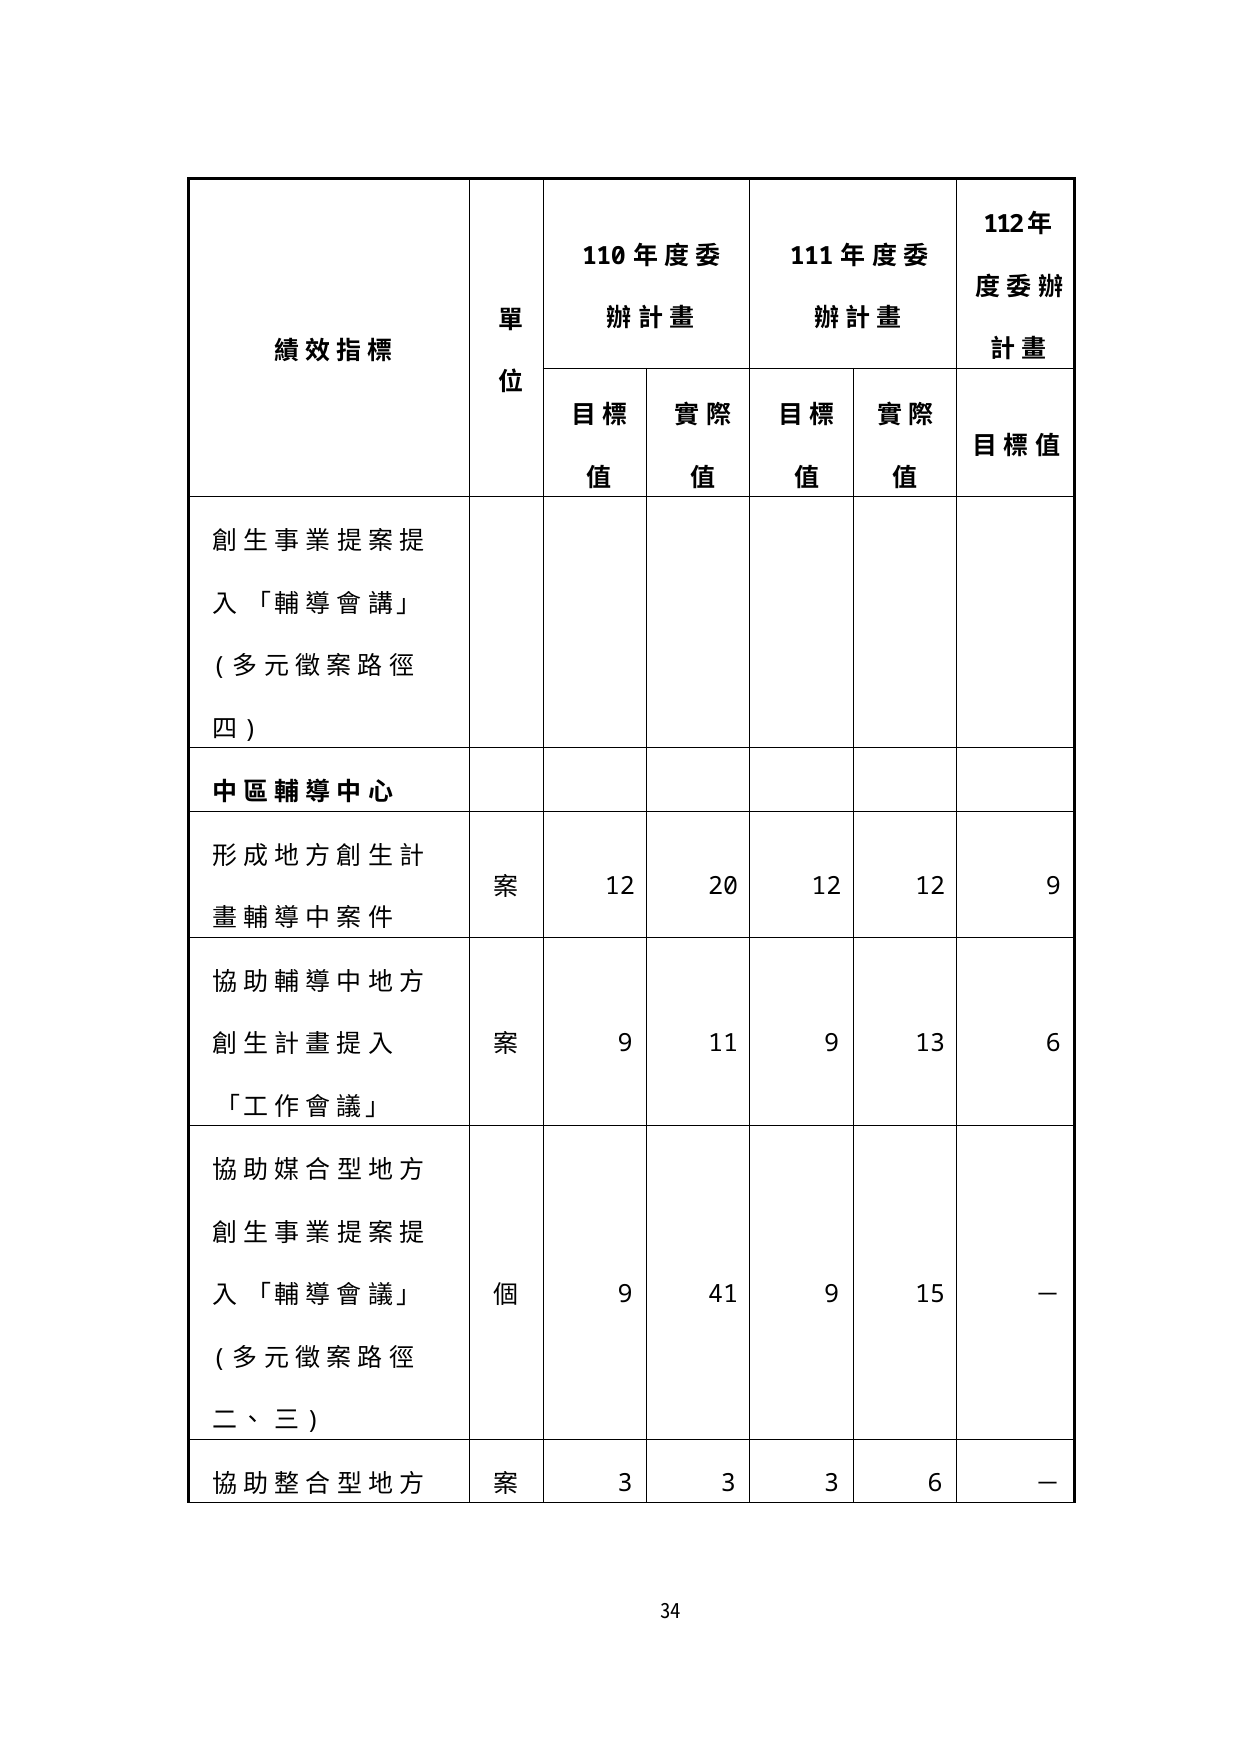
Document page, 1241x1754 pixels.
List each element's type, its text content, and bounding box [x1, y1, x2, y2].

table_cell 協助輔導中地方創生計畫提入「工作會議」 [190, 938, 469, 1125]
table_cell 9 [750, 938, 853, 1125]
table_cell 9 [544, 938, 646, 1125]
table_header 單位 [470, 180, 543, 496]
table_header 110年度委辦計畫 [544, 180, 749, 368]
table_cell 6 [957, 938, 1073, 1125]
table_cell 20 [647, 812, 749, 937]
table_cell 協助整合型地方 [190, 1440, 469, 1502]
table_cell [957, 497, 1073, 747]
table_cell 9 [957, 812, 1073, 937]
table_cell 13 [854, 938, 956, 1125]
table_cell 15 [854, 1126, 956, 1439]
table_cell 目標值 [750, 369, 853, 496]
table_cell 實際值 [647, 369, 749, 496]
table_cell [544, 748, 646, 811]
table_cell 9 [544, 1126, 646, 1439]
table_cell [470, 748, 543, 811]
table_cell 個 [470, 1126, 543, 1439]
table_cell 9 [750, 1126, 853, 1439]
table_cell － [957, 1126, 1073, 1439]
table_cell 實際值 [854, 369, 956, 496]
table_cell 12 [750, 812, 853, 937]
table_cell 3 [750, 1440, 853, 1502]
table_cell [647, 497, 749, 747]
table_cell 6 [854, 1440, 956, 1502]
table_cell [470, 497, 543, 747]
table_cell [854, 497, 956, 747]
table_cell 目標值 [957, 369, 1073, 496]
table_cell 目標值 [544, 369, 646, 496]
table_cell [750, 748, 853, 811]
table_cell [750, 497, 853, 747]
table_cell 12 [854, 812, 956, 937]
table_header 績效指標 [190, 180, 469, 496]
table_header 112年度委辦計畫 [957, 180, 1073, 368]
table_cell 3 [647, 1440, 749, 1502]
table_cell [544, 497, 646, 747]
table_cell 3 [544, 1440, 646, 1502]
table_cell 創生事業提案提入「輔導會講」(多元徵案路徑四) [190, 497, 469, 747]
table_cell － [957, 1440, 1073, 1502]
table_cell 11 [647, 938, 749, 1125]
table_cell [957, 748, 1073, 811]
table_cell 中區輔導中心 [190, 748, 469, 811]
table_cell 案 [470, 812, 543, 937]
table_cell 案 [470, 1440, 543, 1502]
table_cell [854, 748, 956, 811]
table_cell 協助媒合型地方創生事業提案提入「輔導會議」(多元徵案路徑二、三) [190, 1126, 469, 1439]
table_cell 案 [470, 938, 543, 1125]
table_cell 12 [544, 812, 646, 937]
table_cell [647, 748, 749, 811]
table_cell 41 [647, 1126, 749, 1439]
table_header 111年度委辦計畫 [750, 180, 956, 368]
table_cell 形成地方創生計畫輔導中案件 [190, 812, 469, 937]
